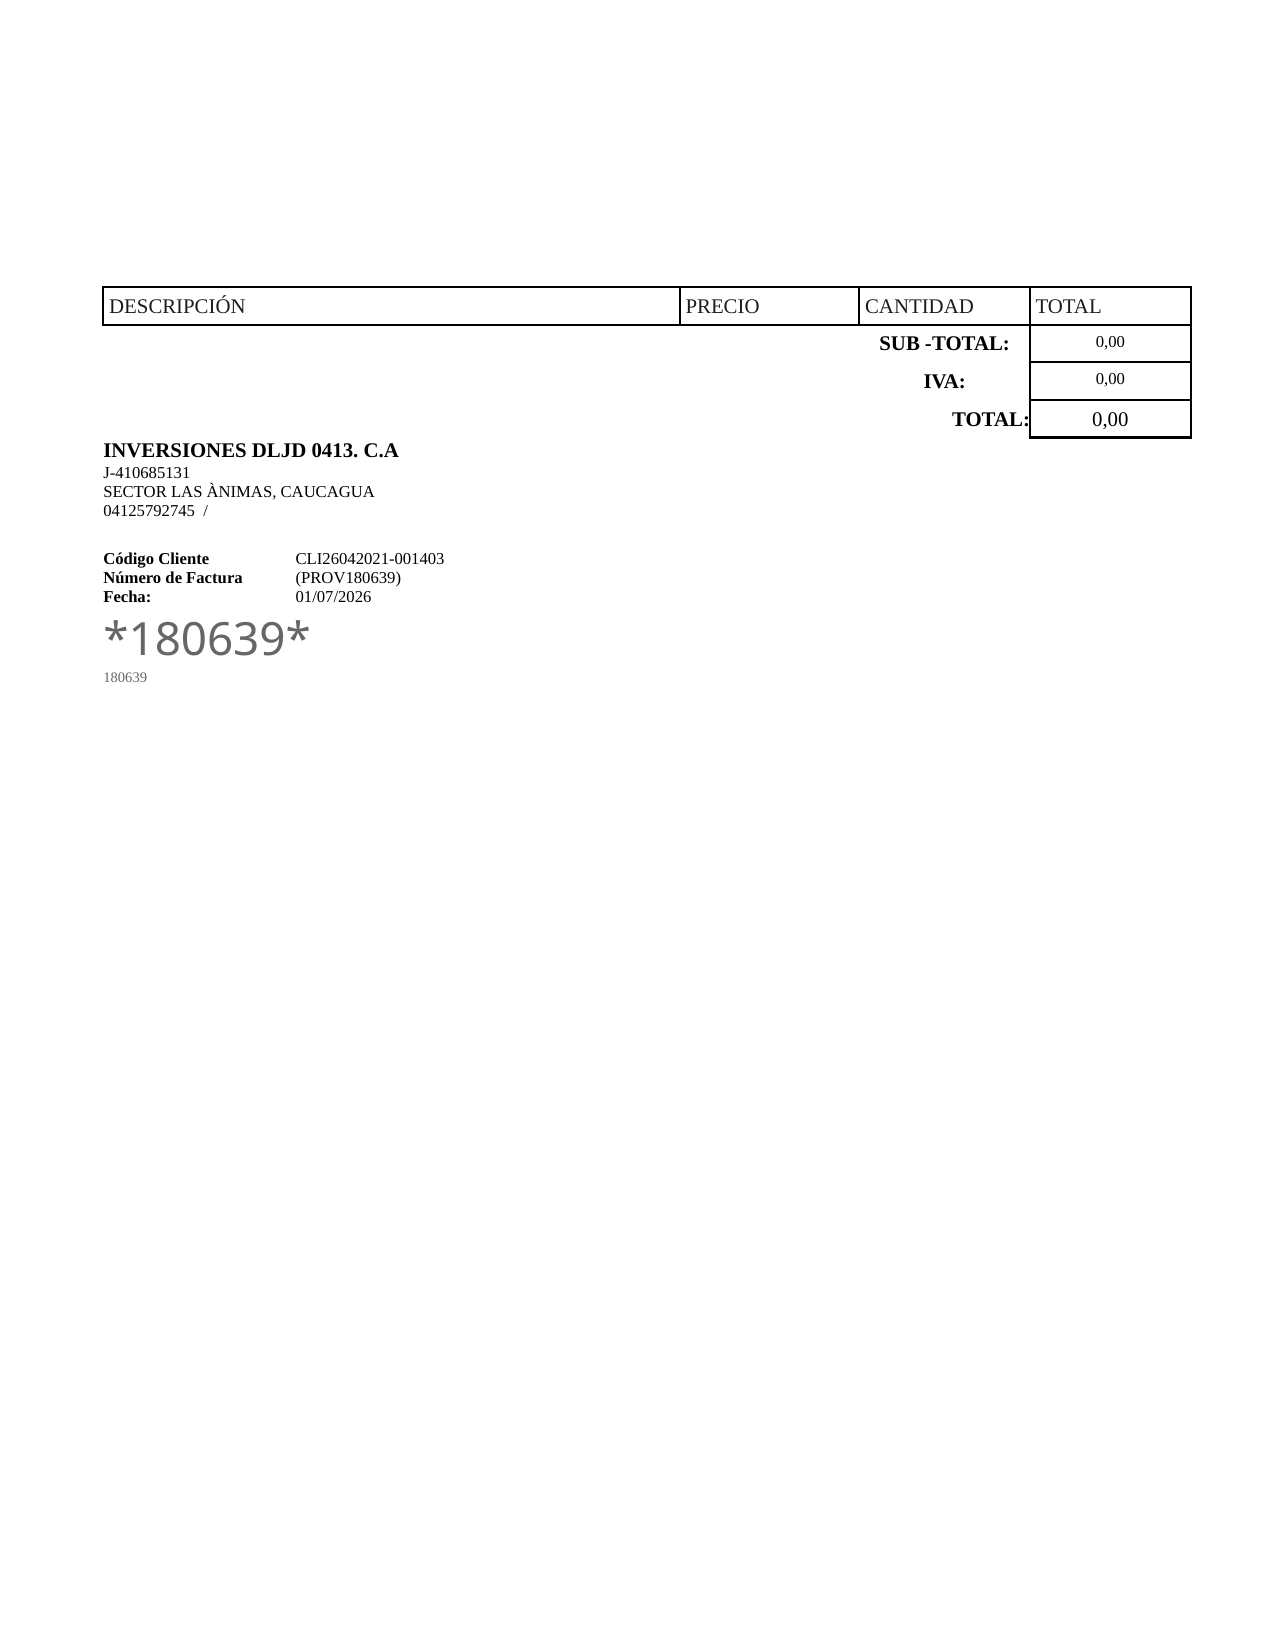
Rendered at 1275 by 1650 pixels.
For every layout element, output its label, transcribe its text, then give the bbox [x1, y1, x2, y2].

table_cell 0,00 [1031, 401, 1190, 436]
table_cell [103, 326, 859, 436]
table_cell J-410685131 [103, 463, 858, 482]
table_cell 0,00 [1031, 326, 1190, 361]
table_cell IVA: [859, 361, 1029, 399]
table_header INVERSIONES DLJD 0413. C.A [103, 439, 858, 462]
table_cell 0,00 [1031, 363, 1190, 399]
table_header CLI26042021-001403 [295, 549, 517, 568]
table_cell SECTOR LAS ÀNIMAS, CAUCAGUA [103, 482, 858, 501]
table_header DESCRIPCIÓN [104, 288, 679, 323]
table_cell 01/07/2026 [295, 587, 517, 606]
table_header TOTAL [1031, 288, 1190, 323]
table_cell (PROV180639) [295, 568, 517, 587]
table_cell 04125792745 / [103, 501, 858, 520]
table_header PRECIO [681, 288, 858, 323]
table_header CANTIDAD [860, 288, 1029, 323]
text 180639 [103, 669, 1137, 685]
table_cell Fecha: [103, 587, 295, 606]
table_header Código Cliente [103, 549, 295, 568]
table_cell TOTAL: [859, 399, 1029, 436]
table_cell Número de Factura [103, 568, 295, 587]
text *180639* [103, 606, 1137, 669]
table_cell SUB -TOTAL: [859, 326, 1029, 361]
